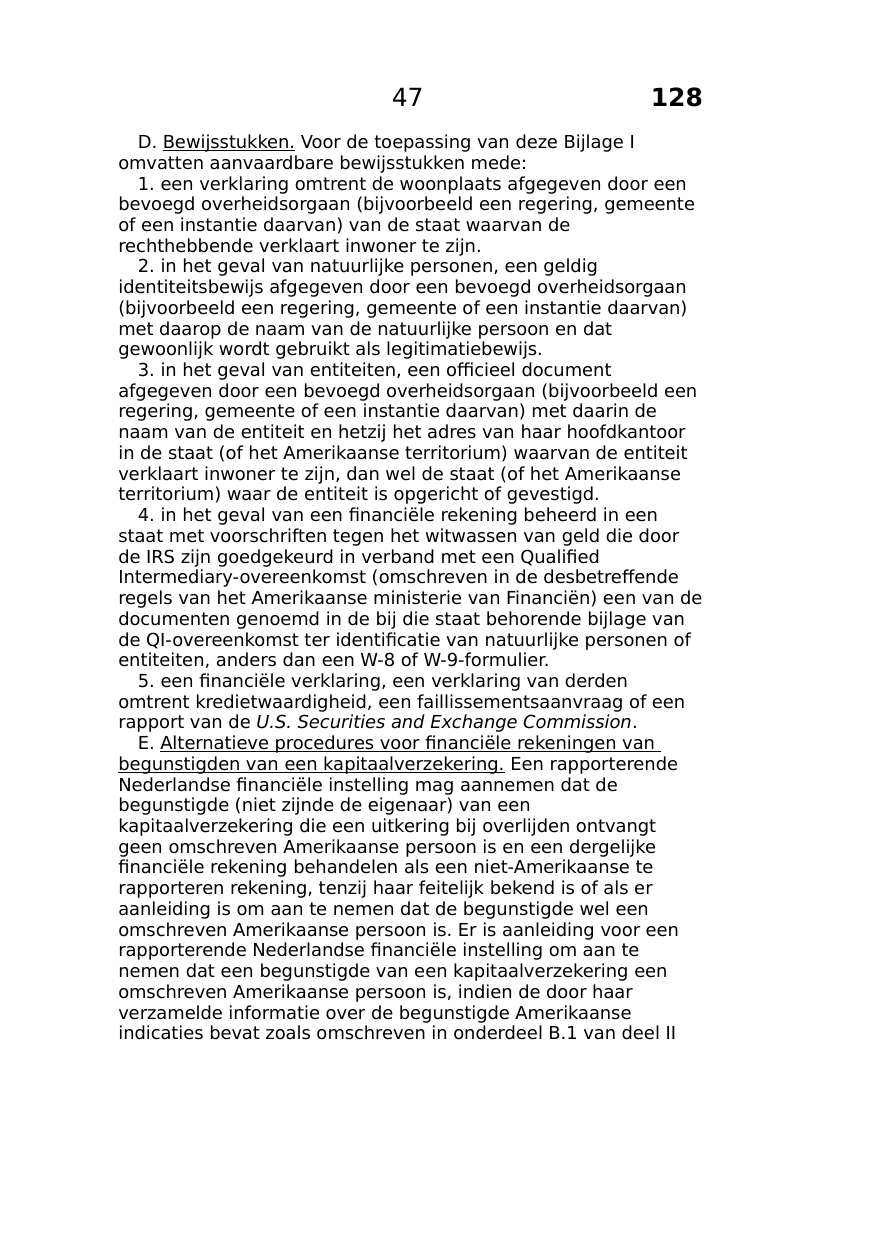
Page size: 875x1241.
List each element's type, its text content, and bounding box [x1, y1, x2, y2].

text 2. in het geval van natuurlijke personen, een geldig identiteitsbewijs afgegeven door een bevoegd overheidsorgaan (bijvoorbeeld een regering, gemeente of een instantie daarvan) met daarop de naam van de natuurlijke persoon en dat gewoonlijk wordt gebruikt als legitimatiebewijs. [118, 256, 703, 360]
text 5. een financiële verklaring, een verklaring van derden omtrent kredietwaardigheid, een faillissementsaanvraag of een rapport van de U.S. Securities and Exchange Commission. [118, 671, 703, 733]
text E. Alternatieve procedures voor financiële rekeningen van begunstigden van een kapitaalverzekering. Een rapporterende Nederlandse financiële instelling mag aannemen dat de begunstigde (niet zijnde de eigenaar) van een kapitaalverzekering die een uitkering bij overlijden ontvangt geen omschreven Amerikaanse persoon is en een dergelijke financiële rekening behandelen als een niet-Amerikaanse te rapporteren rekening, tenzij haar feitelijk bekend is of als er aanleiding is om aan te nemen dat de begunstigde wel een omschreven Amerikaanse persoon is. Er is aanleiding voor een rapporterende Nederlandse financiële instelling om aan te nemen dat een begunstigde van een kapitaalverzekering een omschreven Amerikaanse persoon is, indien de door haar verzamelde informatie over de begunstigde Amerikaanse indicaties bevat zoals omschreven in onderdeel B.1 van deel II [118, 733, 703, 1044]
text 3. in het geval van entiteiten, een officieel document afgegeven door een bevoegd overheidsorgaan (bijvoorbeeld een regering, gemeente of een instantie daarvan) met daarin de naam van de entiteit en hetzij het adres van haar hoofdkantoor in de staat (of het Amerikaanse territorium) waarvan de entiteit verklaart inwoner te zijn, dan wel de staat (of het Amerikaanse territorium) waar de entiteit is opgericht of gevestigd. [118, 360, 703, 505]
text 4. in het geval van een financiële rekening beheerd in een staat met voorschriften tegen het witwassen van geld die door de IRS zijn goedgekeurd in verband met een Qualified Intermediary-overeenkomst (omschreven in de desbetreffende regels van het Amerikaanse ministerie van Financiën) een van de documenten genoemd in de bij die staat behorende bijlage van de QI-overeenkomst ter identificatie van natuurlijke personen of entiteiten, anders dan een W-8 of W-9-formulier. [118, 505, 703, 671]
text D. Bewijsstukken. Voor de toepassing van deze Bijlage I omvatten aanvaardbare bewijsstukken mede: [118, 132, 703, 173]
text 1. een verklaring omtrent de woonplaats afgegeven door een bevoegd overheidsorgaan (bijvoorbeeld een regering, gemeente of een instantie daarvan) van de staat waarvan de rechthebbende verklaart inwoner te zijn. [118, 173, 703, 256]
